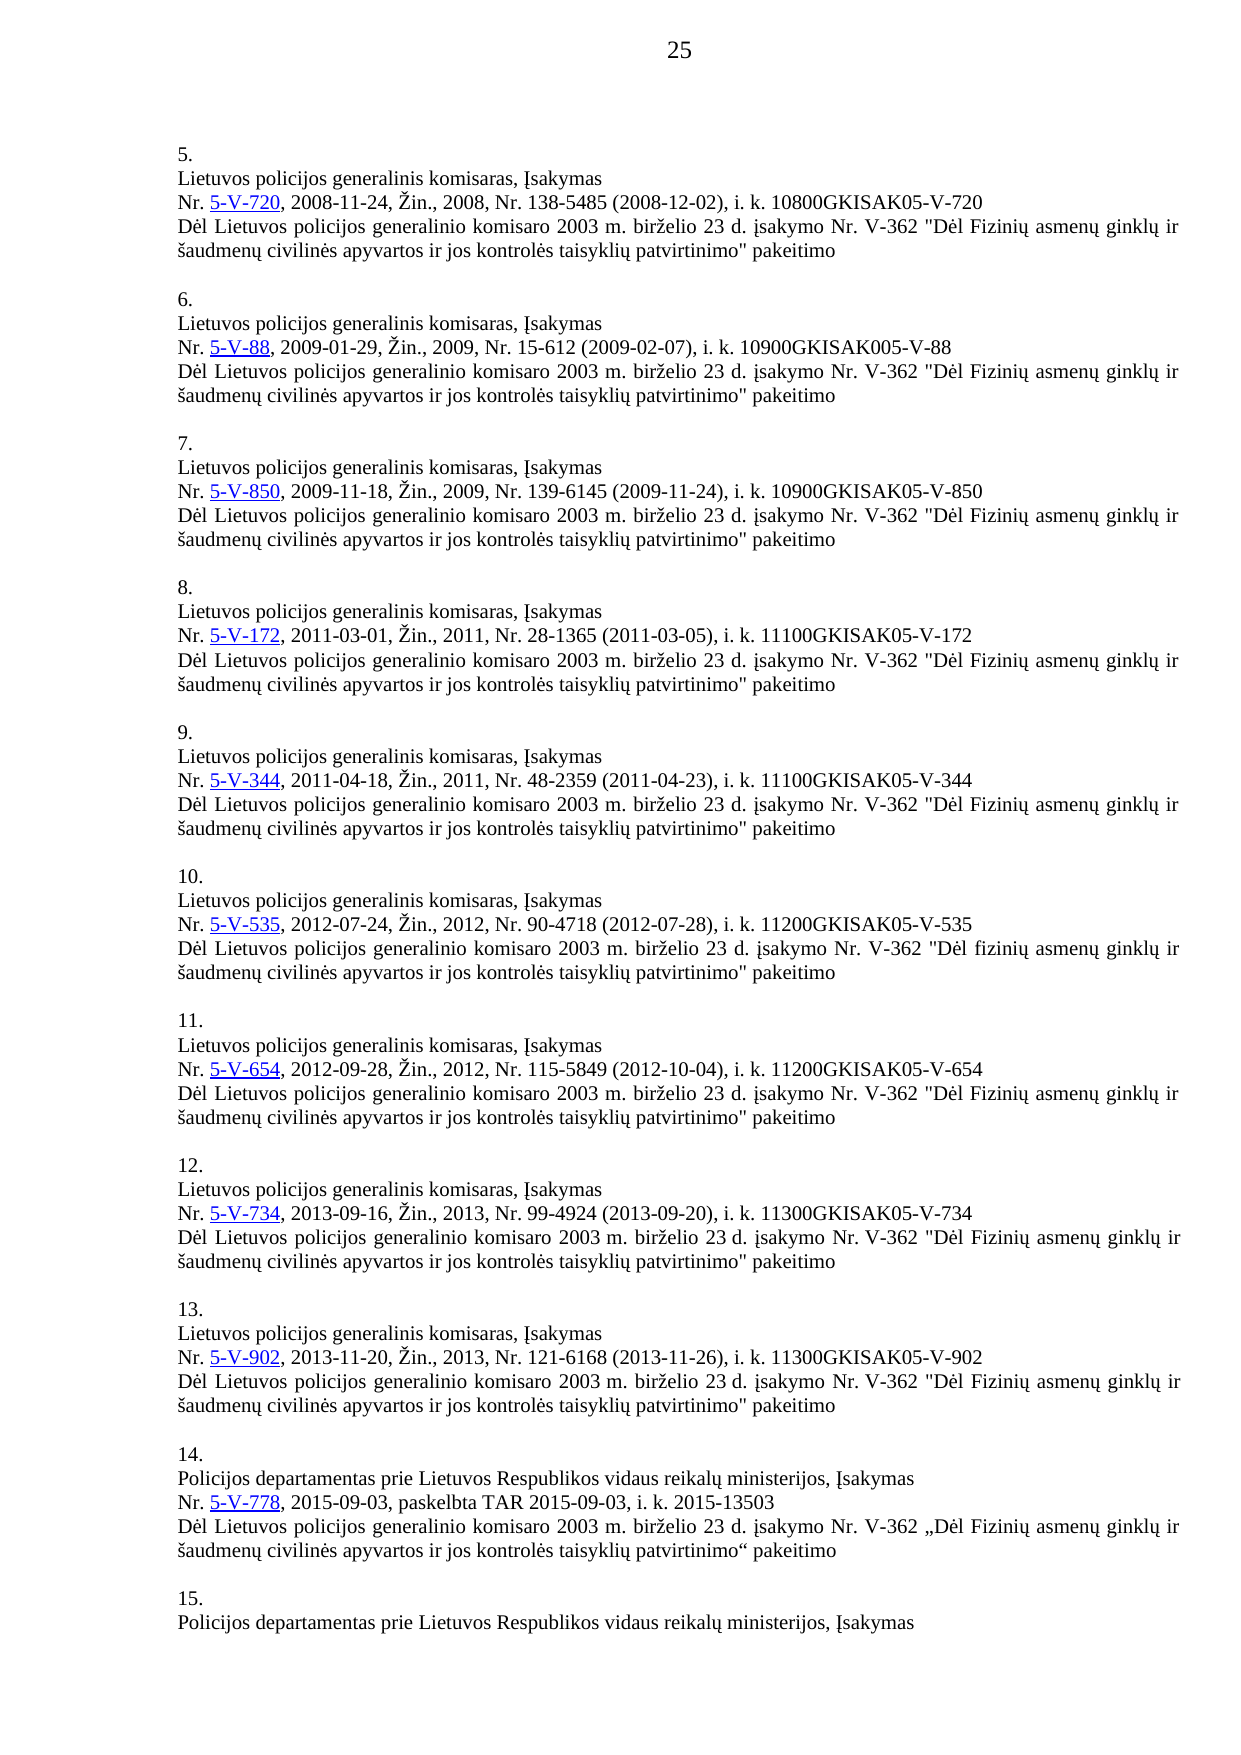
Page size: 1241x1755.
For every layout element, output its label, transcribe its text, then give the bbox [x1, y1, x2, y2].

text Dėl Lietuvos policijos generalinio komisaro 2003 m. birželio 23 d. įsakymo Nr. V-362 "Dėl Fizinių asmenų ginklų ir šaudmenų civilinės apyvartos ir jos kontrolės taisyklių patvirtinimo" pakeitimo [177, 792, 1181, 840]
text Nr. 5-V-88, 2009-01-29, Žin., 2009, Nr. 15-612 (2009-02-07), i. k. 10900GKISAK005-V-88 [177, 335, 1181, 359]
text Nr. 5-V-654, 2012-09-28, Žin., 2012, Nr. 115-5849 (2012-10-04), i. k. 11200GKISAK05-V-654 [177, 1057, 1181, 1081]
text Dėl Lietuvos policijos generalinio komisaro 2003 m. birželio 23 d. įsakymo Nr. V-362 "Dėl Fizinių asmenų ginklų ir šaudmenų civilinės apyvartos ir jos kontrolės taisyklių patvirtinimo" pakeitimo [177, 1369, 1181, 1417]
text 13. [177, 1297, 1181, 1321]
text Nr. 5-V-720, 2008-11-24, Žin., 2008, Nr. 138-5485 (2008-12-02), i. k. 10800GKISAK05-V-720 [177, 190, 1181, 214]
text 7. [177, 431, 1181, 455]
text Dėl Lietuvos policijos generalinio komisaro 2003 m. birželio 23 d. įsakymo Nr. V-362 „Dėl Fizinių asmenų ginklų ir šaudmenų civilinės apyvartos ir jos kontrolės taisyklių patvirtinimo“ pakeitimo [177, 1514, 1181, 1562]
text 5. [177, 142, 1181, 166]
text Lietuvos policijos generalinis komisaras, Įsakymas [177, 744, 1181, 768]
text Policijos departamentas prie Lietuvos Respublikos vidaus reikalų ministerijos, Įsakymas [177, 1466, 1181, 1490]
text Policijos departamentas prie Lietuvos Respublikos vidaus reikalų ministerijos, Įsakymas [177, 1610, 1181, 1634]
text Nr. 5-V-344, 2011-04-18, Žin., 2011, Nr. 48-2359 (2011-04-23), i. k. 11100GKISAK05-V-344 [177, 768, 1181, 792]
text Nr. 5-V-778, 2015-09-03, paskelbta TAR 2015-09-03, i. k. 2015-13503 [177, 1490, 1181, 1514]
text 8. [177, 575, 1181, 599]
text Nr. 5-V-902, 2013-11-20, Žin., 2013, Nr. 121-6168 (2013-11-26), i. k. 11300GKISAK05-V-902 [177, 1345, 1181, 1369]
text Dėl Lietuvos policijos generalinio komisaro 2003 m. birželio 23 d. įsakymo Nr. V-362 "Dėl Fizinių asmenų ginklų ir šaudmenų civilinės apyvartos ir jos kontrolės taisyklių patvirtinimo" pakeitimo [177, 503, 1181, 551]
text Dėl Lietuvos policijos generalinio komisaro 2003 m. birželio 23 d. įsakymo Nr. V-362 "Dėl Fizinių asmenų ginklų ir šaudmenų civilinės apyvartos ir jos kontrolės taisyklių patvirtinimo" pakeitimo [177, 359, 1181, 407]
text Dėl Lietuvos policijos generalinio komisaro 2003 m. birželio 23 d. įsakymo Nr. V-362 "Dėl fizinių asmenų ginklų ir šaudmenų civilinės apyvartos ir jos kontrolės taisyklių patvirtinimo" pakeitimo [177, 936, 1181, 984]
text 11. [177, 1008, 1181, 1032]
text Nr. 5-V-850, 2009-11-18, Žin., 2009, Nr. 139-6145 (2009-11-24), i. k. 10900GKISAK05-V-850 [177, 479, 1181, 503]
text Lietuvos policijos generalinis komisaras, Įsakymas [177, 1321, 1181, 1345]
text 10. [177, 864, 1181, 888]
text Nr. 5-V-535, 2012-07-24, Žin., 2012, Nr. 90-4718 (2012-07-28), i. k. 11200GKISAK05-V-535 [177, 912, 1181, 936]
text 6. [177, 287, 1181, 311]
text Lietuvos policijos generalinis komisaras, Įsakymas [177, 599, 1181, 623]
text Nr. 5-V-734, 2013-09-16, Žin., 2013, Nr. 99-4924 (2013-09-20), i. k. 11300GKISAK05-V-734 [177, 1201, 1181, 1225]
text 14. [177, 1442, 1181, 1466]
text Lietuvos policijos generalinis komisaras, Įsakymas [177, 888, 1181, 912]
text Lietuvos policijos generalinis komisaras, Įsakymas [177, 166, 1181, 190]
text Lietuvos policijos generalinis komisaras, Įsakymas [177, 311, 1181, 335]
text Dėl Lietuvos policijos generalinio komisaro 2003 m. birželio 23 d. įsakymo Nr. V-362 "Dėl Fizinių asmenų ginklų ir šaudmenų civilinės apyvartos ir jos kontrolės taisyklių patvirtinimo" pakeitimo [177, 647, 1181, 696]
text Nr. 5-V-172, 2011-03-01, Žin., 2011, Nr. 28-1365 (2011-03-05), i. k. 11100GKISAK05-V-172 [177, 623, 1181, 647]
text 9. [177, 720, 1181, 744]
text 15. [177, 1586, 1181, 1610]
text Dėl Lietuvos policijos generalinio komisaro 2003 m. birželio 23 d. įsakymo Nr. V-362 "Dėl Fizinių asmenų ginklų ir šaudmenų civilinės apyvartos ir jos kontrolės taisyklių patvirtinimo" pakeitimo [177, 1225, 1181, 1273]
text Lietuvos policijos generalinis komisaras, Įsakymas [177, 455, 1181, 479]
text Lietuvos policijos generalinis komisaras, Įsakymas [177, 1032, 1181, 1057]
text 12. [177, 1153, 1181, 1177]
text Dėl Lietuvos policijos generalinio komisaro 2003 m. birželio 23 d. įsakymo Nr. V-362 "Dėl Fizinių asmenų ginklų ir šaudmenų civilinės apyvartos ir jos kontrolės taisyklių patvirtinimo" pakeitimo [177, 214, 1181, 262]
text Dėl Lietuvos policijos generalinio komisaro 2003 m. birželio 23 d. įsakymo Nr. V-362 "Dėl Fizinių asmenų ginklų ir šaudmenų civilinės apyvartos ir jos kontrolės taisyklių patvirtinimo" pakeitimo [177, 1081, 1181, 1129]
text Lietuvos policijos generalinis komisaras, Įsakymas [177, 1177, 1181, 1201]
